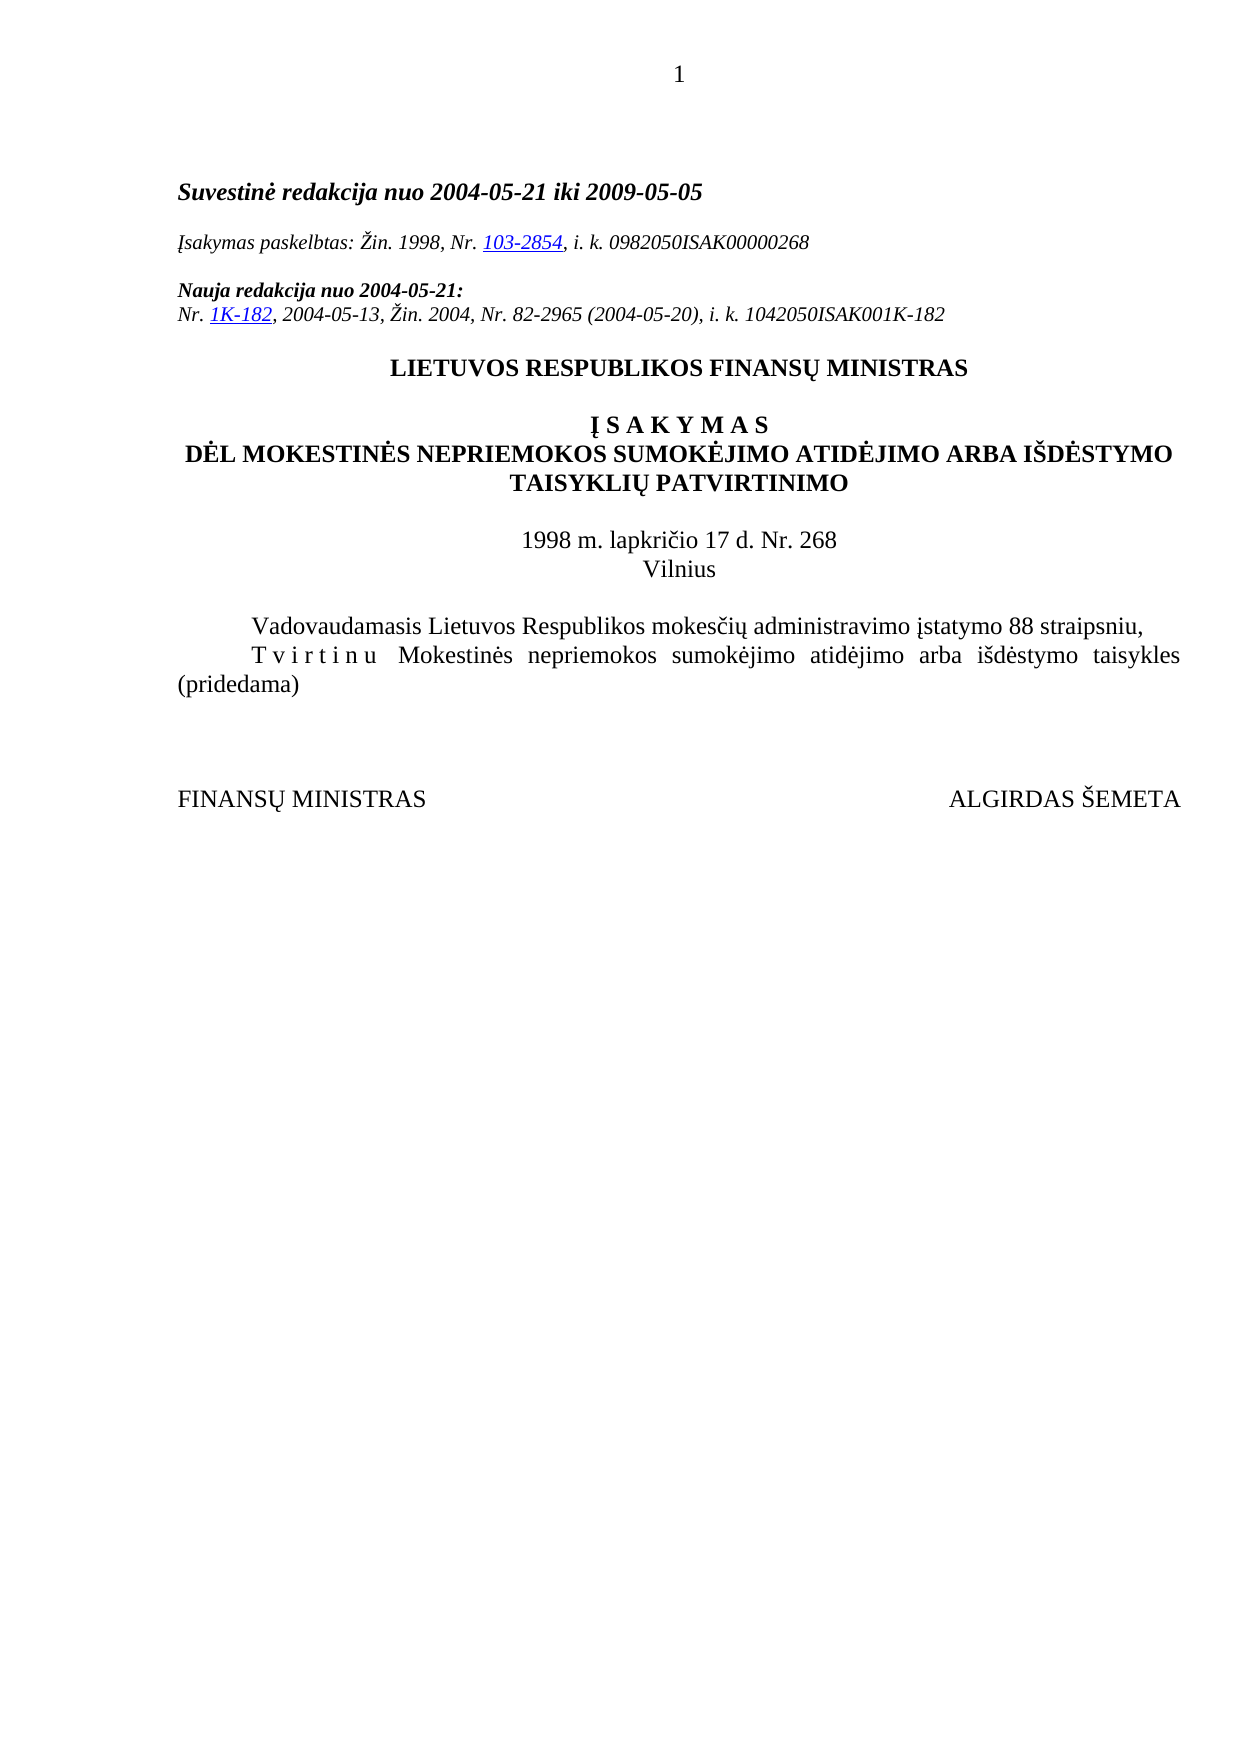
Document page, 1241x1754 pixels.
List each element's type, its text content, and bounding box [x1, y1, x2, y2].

text LIETUVOS RESPUBLIKOS FINANSŲ MINISTRAS [177, 353, 1181, 381]
text Tvirtinu Mokestinės nepriemokos sumokėjimo atidėjimo arba išdėstymo taisykles (pridedama) [177, 640, 1181, 698]
text FINANSŲ MINISTRAS ALGIRDAS ŠEMETA [177, 784, 1181, 813]
text Suvestinė redakcija nuo 2004-05-21 iki 2009-05-05 [177, 177, 1181, 206]
text Į S A K Y M A S [177, 410, 1181, 439]
text Vilnius [177, 554, 1181, 583]
text Įsakymas paskelbtas: Žin. 1998, Nr. 103-2854, i. k. 0982050ISAK00000268 [177, 230, 1181, 254]
text Vadovaudamasis Lietuvos Respublikos mokesčių administravimo įstatymo 88 straipsniu, [177, 611, 1181, 640]
text Nauja redakcija nuo 2004-05-21: [177, 278, 1181, 302]
text 1998 m. lapkričio 17 d. Nr. 268 [177, 525, 1181, 554]
text Nr. 1K-182, 2004-05-13, Žin. 2004, Nr. 82-2965 (2004-05-20), i. k. 1042050ISAK001K-182 [177, 302, 1181, 326]
text DĖL MOKESTINĖS NEPRIEMOKOS SUMOKĖJIMO ATIDĖJIMO ARBA IŠDĖSTYMO TAISYKLIŲ PATVIRTINIMO [177, 439, 1181, 496]
